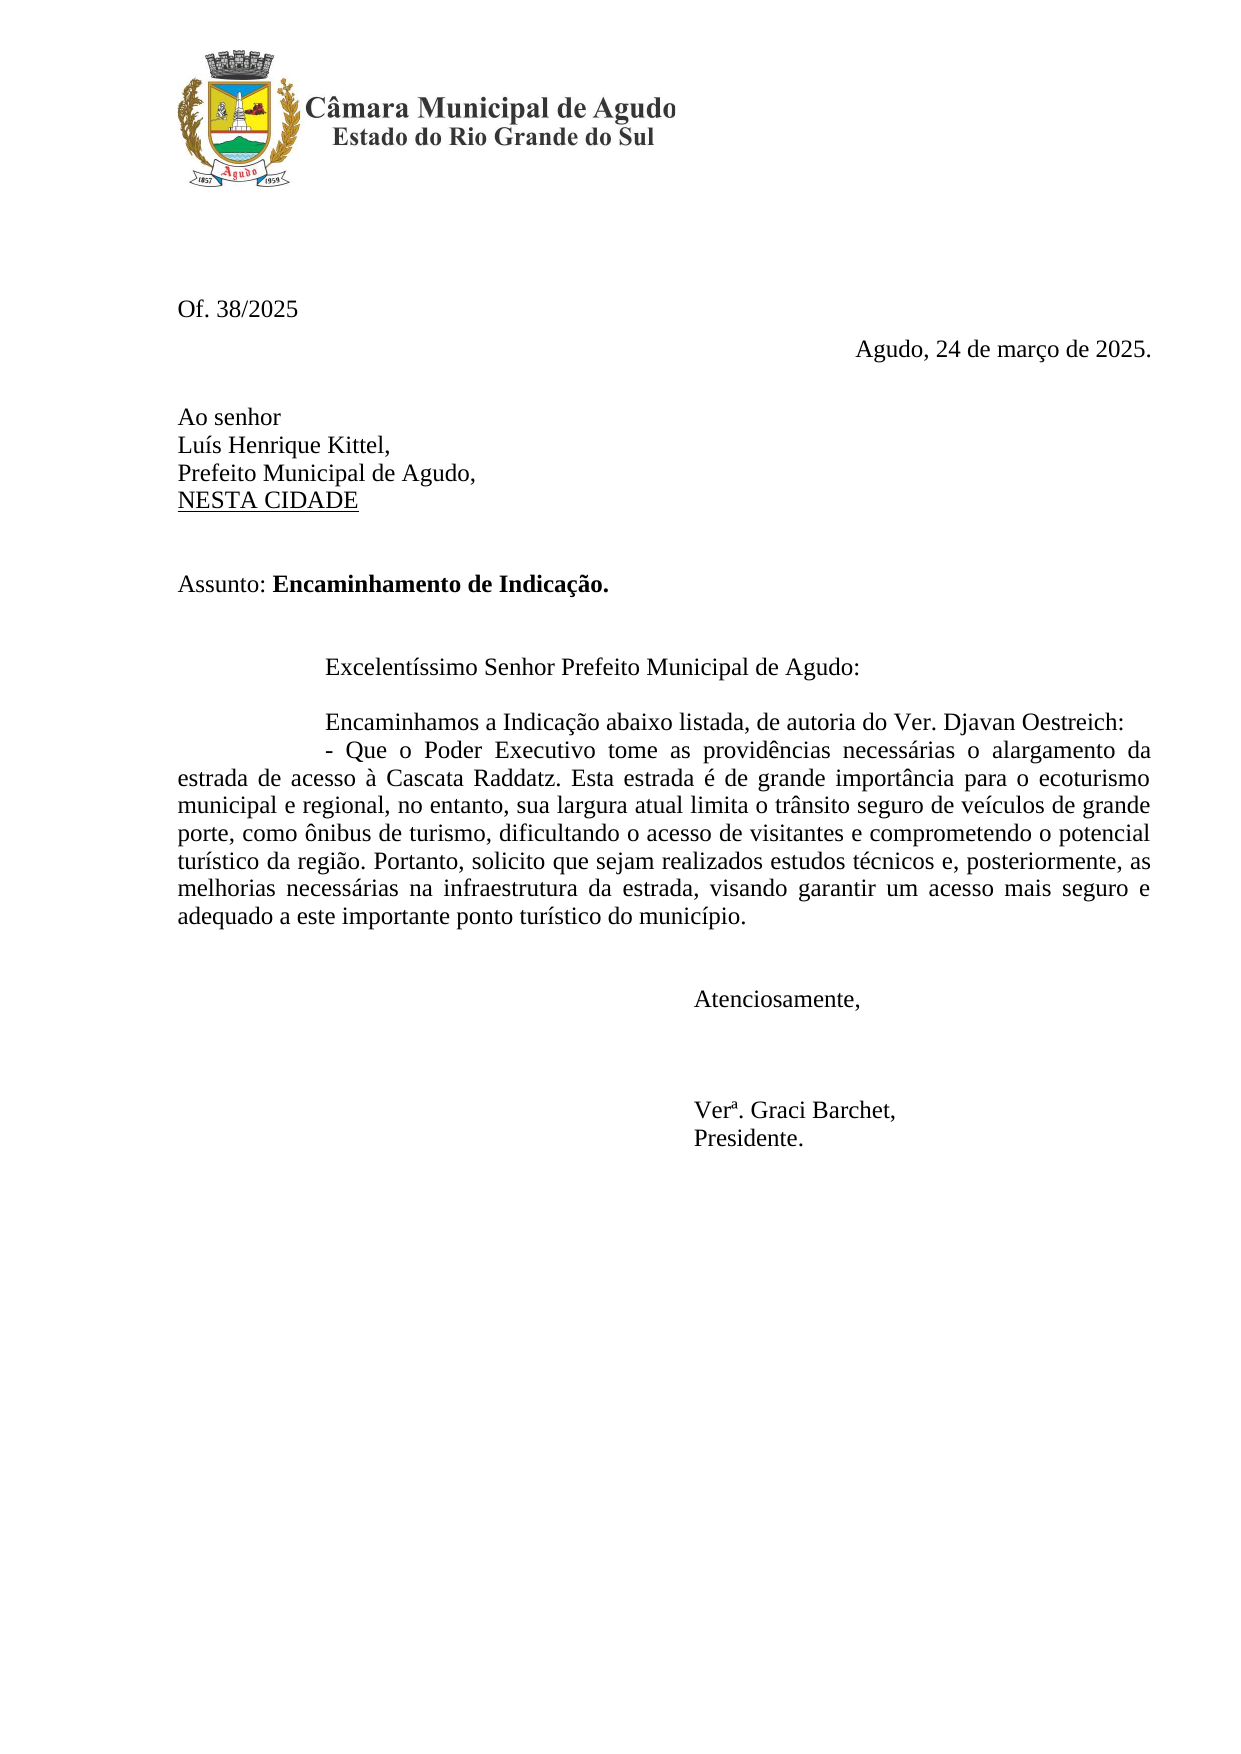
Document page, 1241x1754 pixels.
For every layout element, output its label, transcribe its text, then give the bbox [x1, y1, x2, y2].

text Of. 38/2025 [177, 295, 1152, 323]
text - Que o Poder Executivo tome as providências necessárias o alargamento da estrada de acesso à Cascata Raddatz. Esta estrada é de grande importância para o ecoturismo municipal e regional, no entanto, sua largura atual limita o trânsito seguro de veículos de grande porte, como ônibus de turismo, dificultando o acesso de visitantes e comprometendo o potencial turístico da região. Portanto, solicito que sejam realizados estudos técnicos e, posteriormente, as melhorias necessárias na infraestrutura da estrada, visando garantir um acesso mais seguro e adequado a este importante ponto turístico do município. [177, 736, 1152, 930]
text NESTA CIDADE [177, 487, 1152, 514]
text Assunto: Encaminhamento de Indicação. [177, 570, 1152, 597]
text Encaminhamos a Indicação abaixo listada, de autoria do Ver. Djavan Oestreich: [177, 708, 1152, 736]
picture [177, 50, 676, 187]
text Atenciosamente, [546, 985, 1152, 1013]
text Excelentíssimo Senhor Prefeito Municipal de Agudo: [177, 653, 1152, 681]
text Presidente. [546, 1124, 1152, 1152]
text Agudo, 24 de março de 2025. [177, 336, 1152, 363]
text Luís Henrique Kittel, [177, 431, 1152, 459]
text Verª. Graci Barchet, [546, 1096, 1152, 1124]
text Prefeito Municipal de Agudo, [177, 459, 1152, 487]
text Ao senhor [177, 403, 1152, 431]
